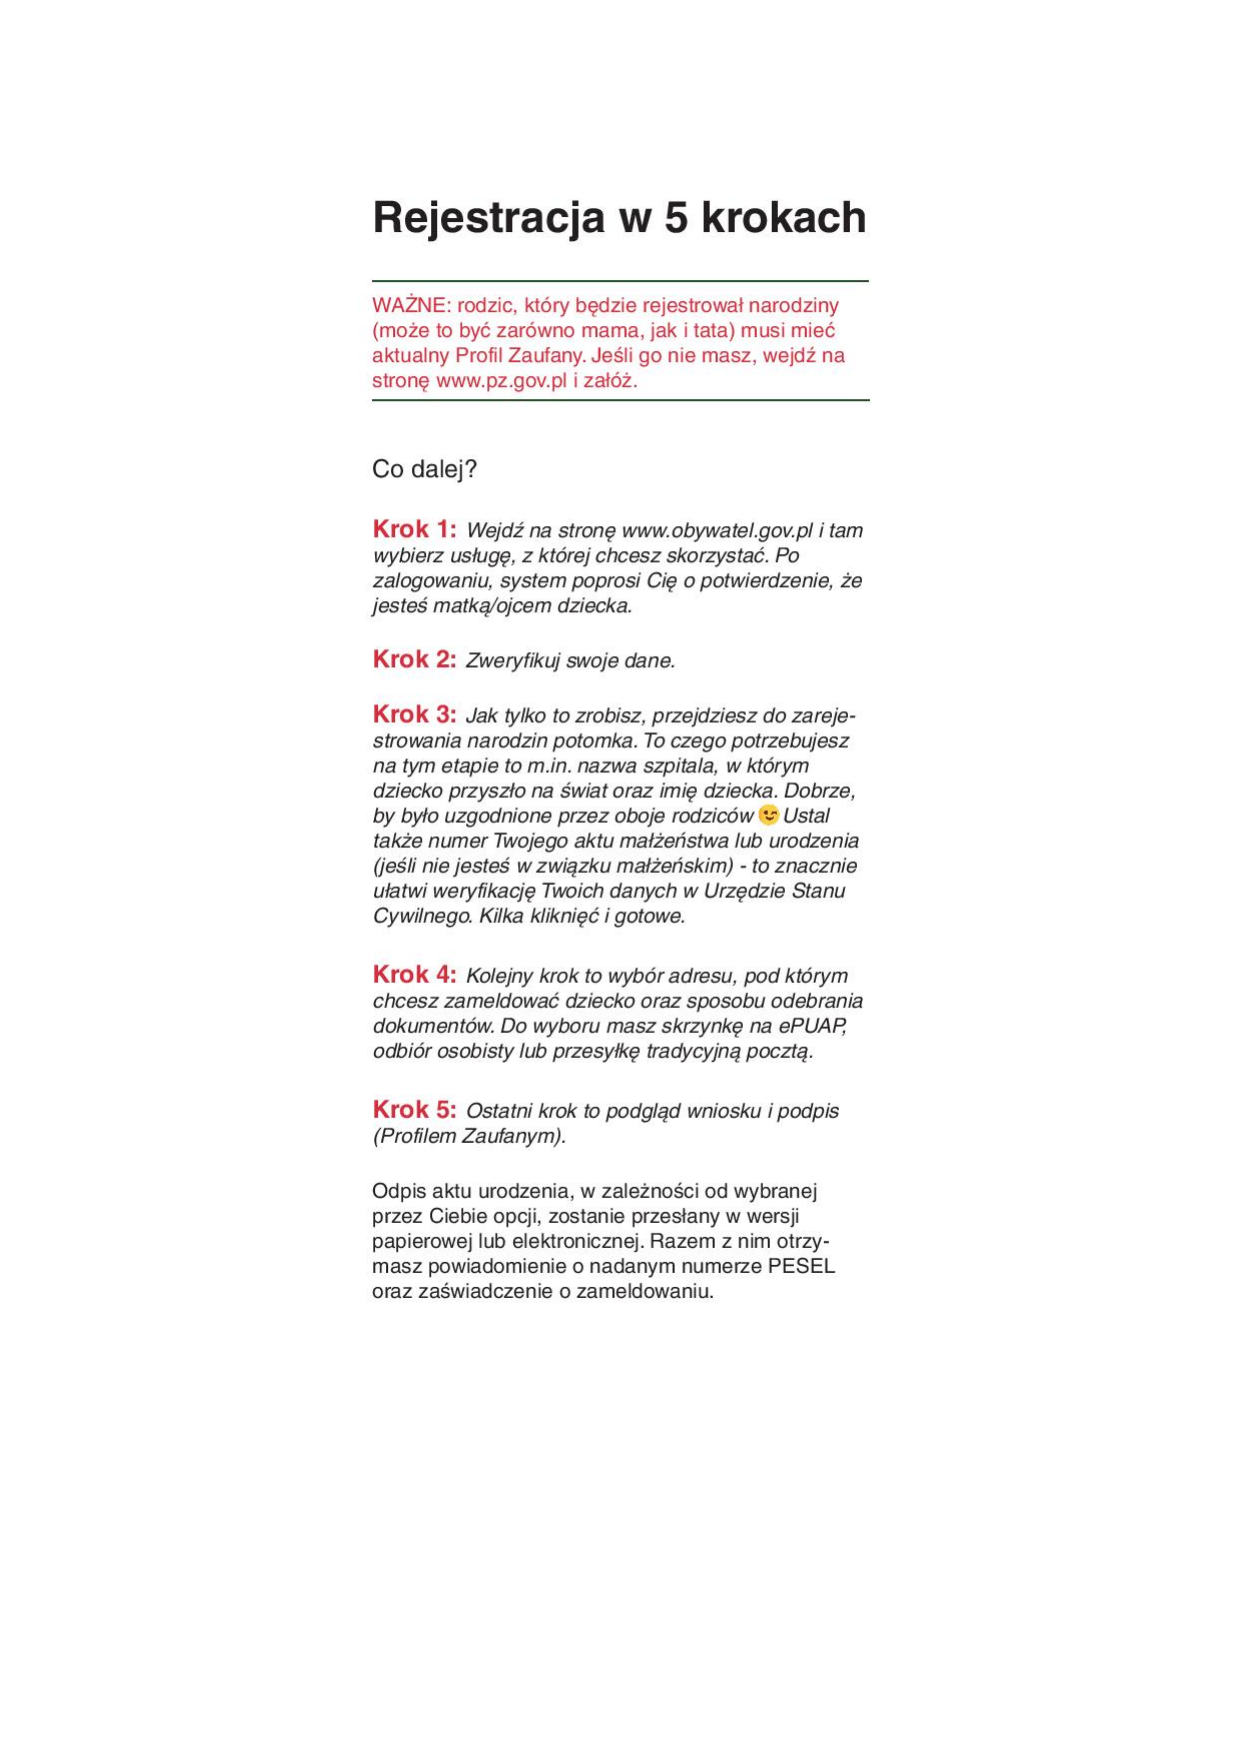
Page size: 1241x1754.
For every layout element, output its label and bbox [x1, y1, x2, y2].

picture [310, 118, 930, 1395]
